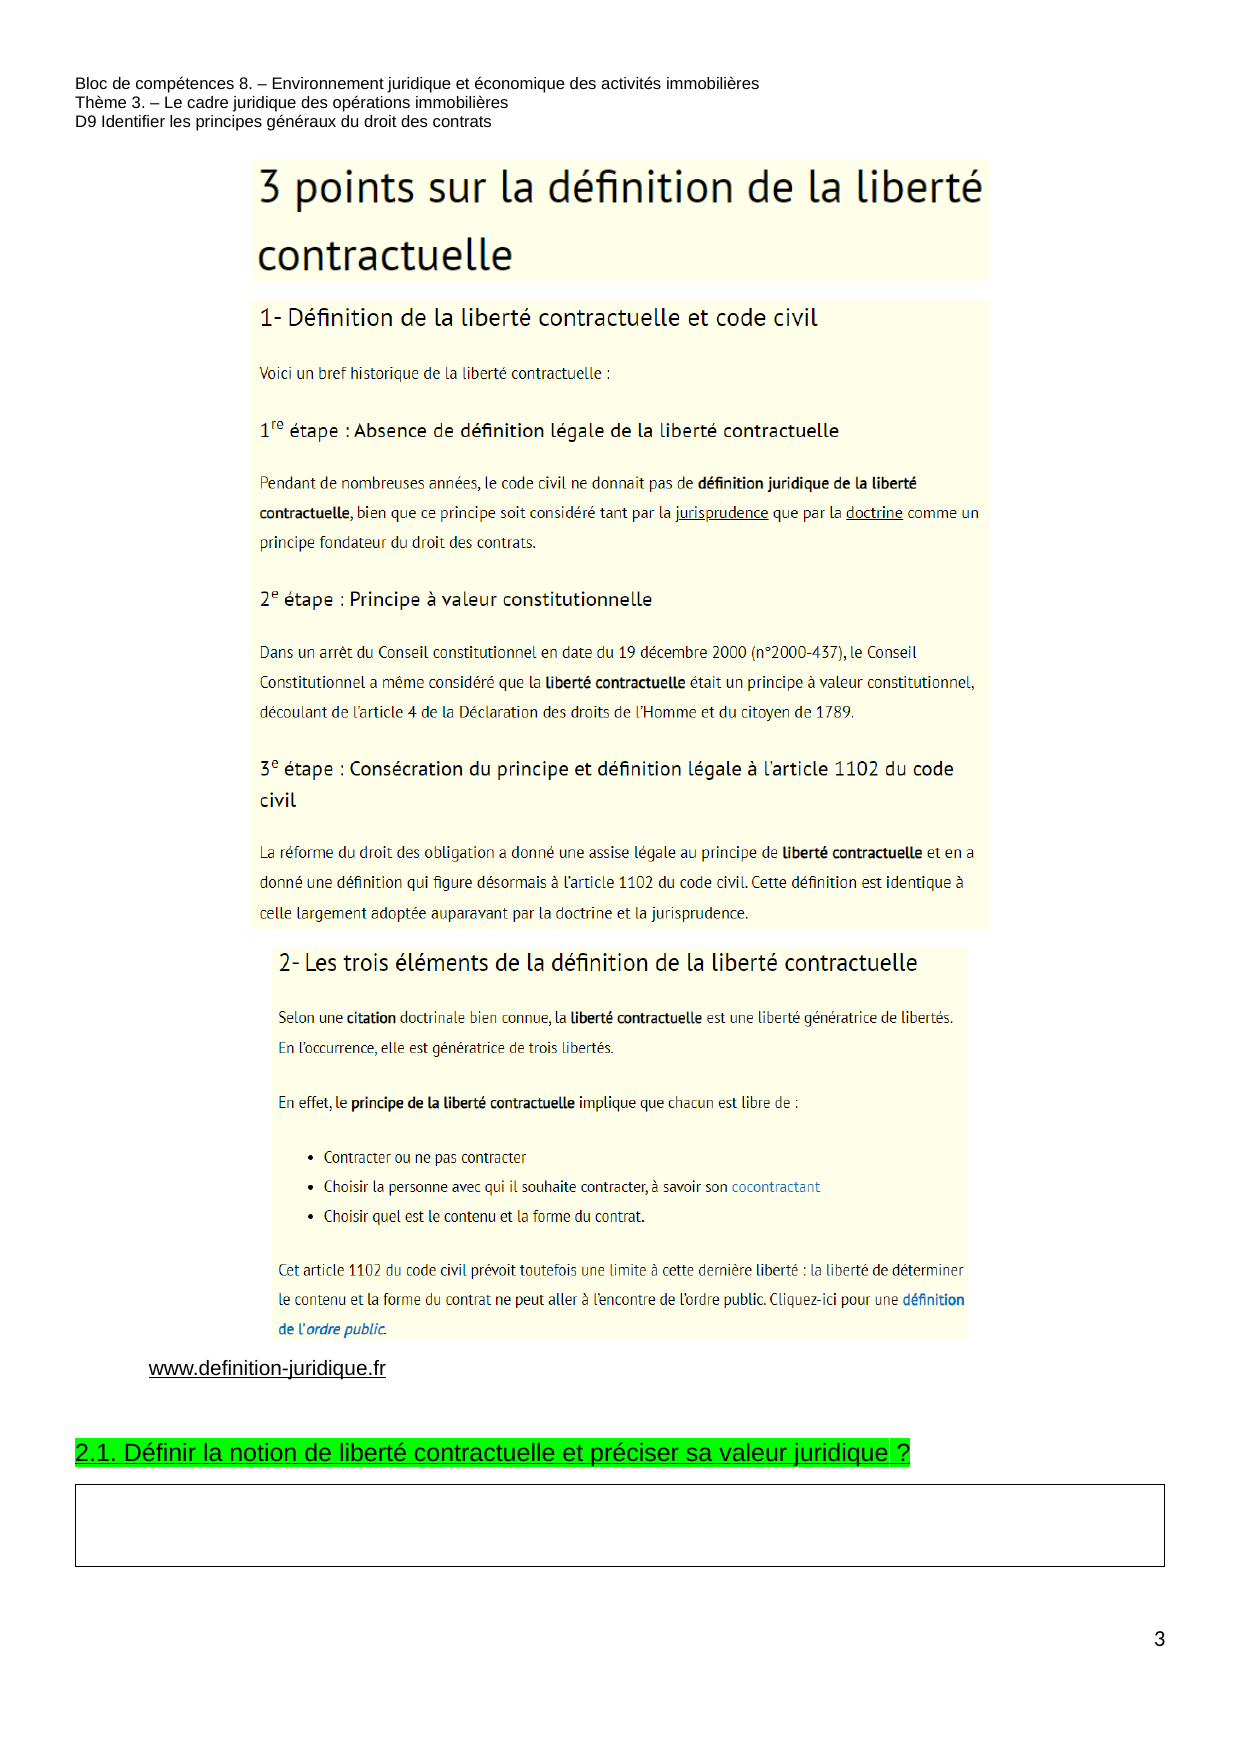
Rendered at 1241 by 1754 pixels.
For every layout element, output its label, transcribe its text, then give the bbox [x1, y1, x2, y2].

text 2.1. Définir la notion de liberté contractuelle et préciser sa valeur juridique ? [75, 1438, 1165, 1467]
text www.definition-juridique.fr [75, 1356, 1165, 1380]
